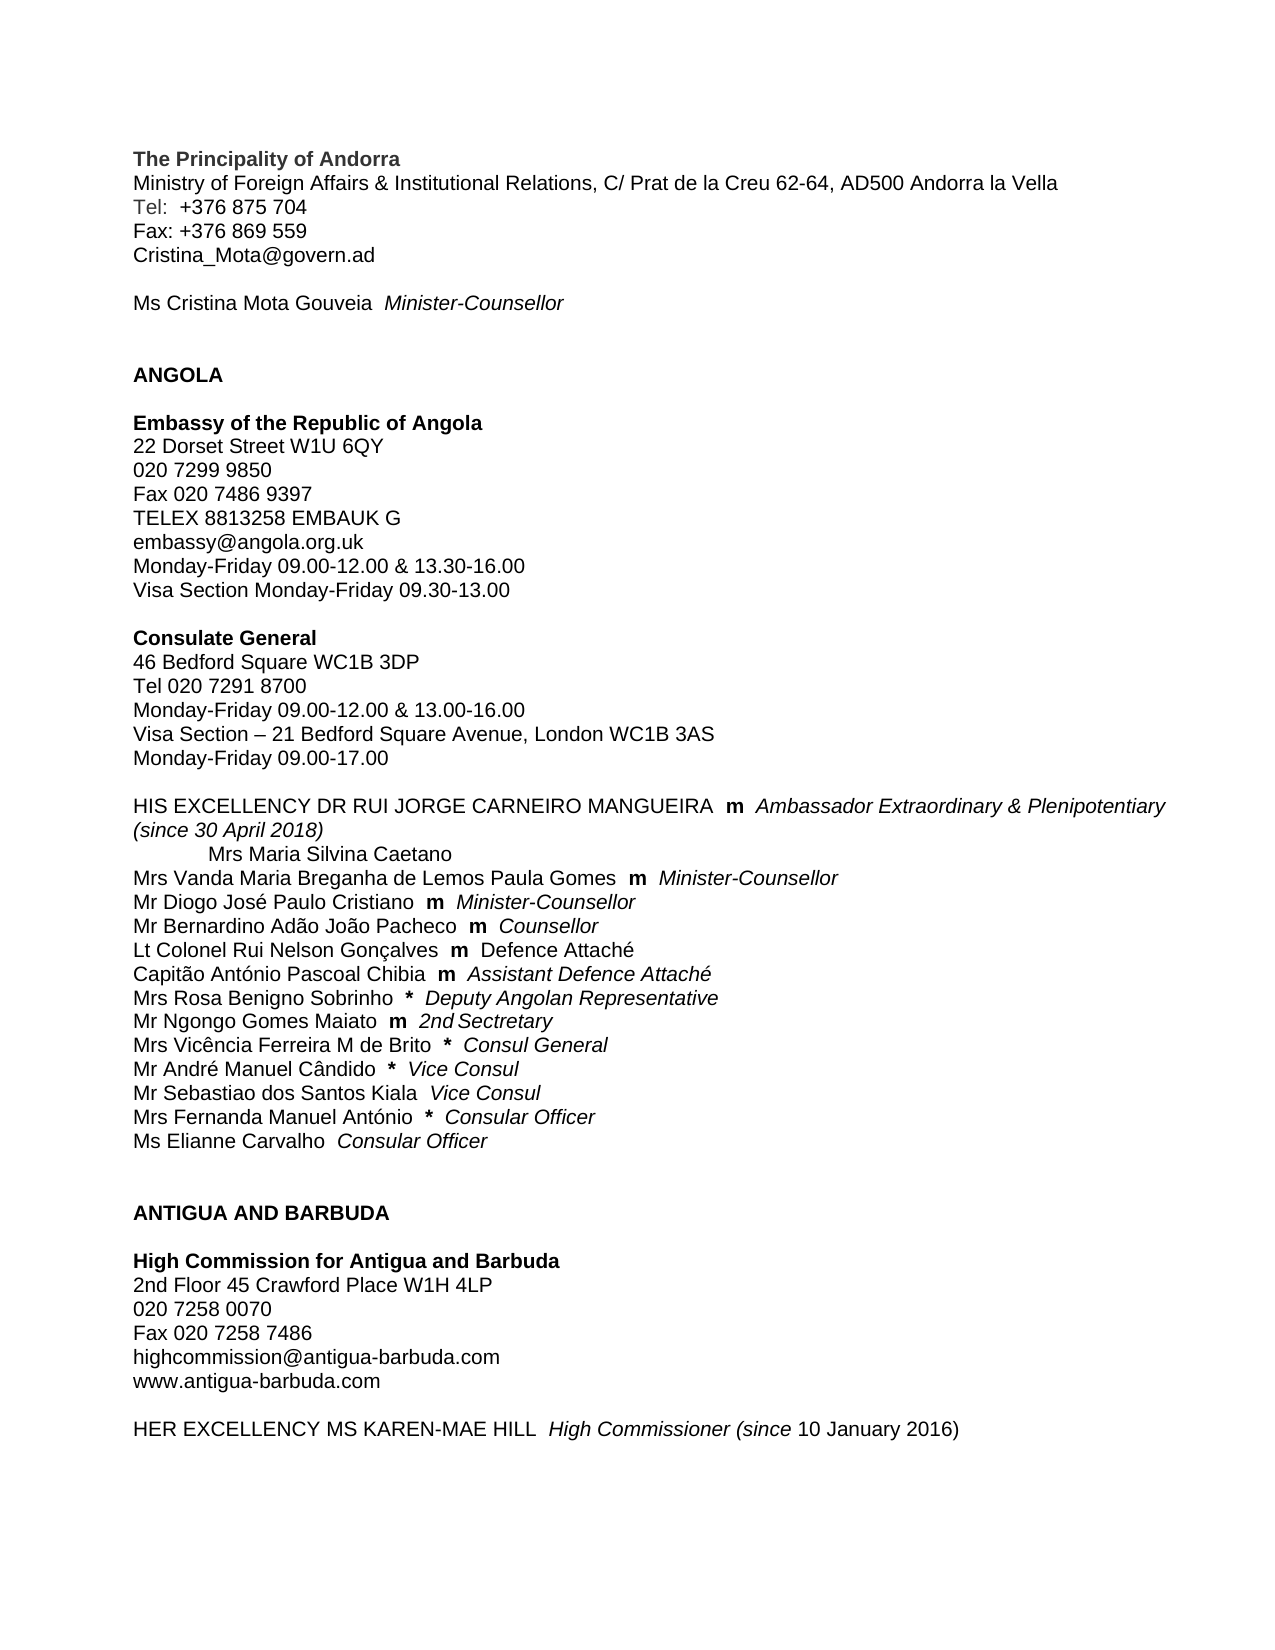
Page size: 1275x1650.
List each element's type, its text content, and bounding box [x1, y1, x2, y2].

text Lt Colonel Rui Nelson Gonçalves m Defence Attaché [133, 937, 1181, 961]
text Monday-Friday 09.00-12.00 & 13.30-16.00 [133, 554, 1181, 578]
text Mr André Manuel Cândido * Vice Consul [133, 1057, 1181, 1081]
text TELEX 8813258 EMBAUK G [133, 506, 1181, 530]
text HER EXCELLENCY MS KAREN-MAE HILL High Commissioner (since 10 January 2016) [133, 1417, 1181, 1441]
text Visa Section Monday-Friday 09.30-13.00 [133, 578, 1181, 602]
text The Principality of Andorra [133, 147, 1181, 171]
subtitle Embassy of the Republic of Angola [133, 410, 1181, 434]
text Mr Diogo José Paulo Cristiano m Minister-Counsellor [133, 889, 1181, 913]
text Mr Sebastiao dos Santos Kiala Vice Consul [133, 1081, 1181, 1105]
text Tel: +376 875 704 [133, 195, 1181, 219]
text Mrs Maria Silvina Caetano [133, 842, 1181, 866]
text Fax 020 7486 9397 [133, 482, 1181, 506]
text Capitão António Pascoal Chibia m Assistant Defence Attaché [133, 961, 1181, 985]
text 46 Bedford Square WC1B 3DP [133, 650, 1181, 674]
text 2nd Floor 45 Crawford Place W1H 4LP [133, 1273, 1181, 1297]
text Ms Elianne Carvalho Consular Officer [133, 1129, 1181, 1153]
subtitle ANGOLA [133, 362, 1181, 386]
text Fax 020 7258 7486 [133, 1321, 1181, 1345]
text ANTIGUA AND BARBUDA [133, 1201, 1181, 1225]
text Monday-Friday 09.00-17.00 [133, 746, 1181, 770]
text highcommission@antigua-barbuda.com [133, 1345, 1181, 1369]
text Mr Bernardino Adão João Pacheco m Counsellor [133, 913, 1181, 937]
text Ms Cristina Mota Gouveia Minister-Counsellor [133, 291, 1181, 314]
text 020 7299 9850 [133, 458, 1181, 482]
text Cristina_Mota@govern.ad [133, 243, 1181, 267]
text HIS EXCELLENCY DR RUI JORGE CARNEIRO MANGUEIRA m Ambassador Extraordinary & Plenipotentiary (since 30 April 2018) [133, 794, 1181, 842]
text Mr Ngongo Gomes Maiato m 2nd Sectretary [133, 1009, 1181, 1033]
text Tel 020 7291 8700 [133, 674, 1181, 698]
text Mrs Fernanda Manuel António * Consular Officer [133, 1105, 1181, 1129]
text Visa Section – 21 Bedford Square Avenue, London WC1B 3AS [133, 722, 1181, 746]
text Ministry of Foreign Affairs & Institutional Relations, C/ Prat de la Creu 62-64, AD500 Andorra la Vella [133, 171, 1181, 195]
text Consulate General [133, 626, 1181, 650]
text embassy@angola.org.uk [133, 530, 1181, 554]
text 22 Dorset Street W1U 6QY [133, 434, 1181, 458]
text Mrs Vicência Ferreira M de Brito * Consul General [133, 1033, 1181, 1057]
text www.antigua-barbuda.com [133, 1369, 1181, 1393]
text High Commission for Antigua and Barbuda [133, 1249, 1181, 1273]
text Mrs Rosa Benigno Sobrinho * Deputy Angolan Representative [133, 985, 1181, 1009]
text 020 7258 0070 [133, 1297, 1181, 1321]
text Monday-Friday 09.00-12.00 & 13.00-16.00 [133, 698, 1181, 722]
text Mrs Vanda Maria Breganha de Lemos Paula Gomes m Minister-Counsellor [133, 866, 1181, 889]
text Fax: +376 869 559 [133, 219, 1181, 243]
